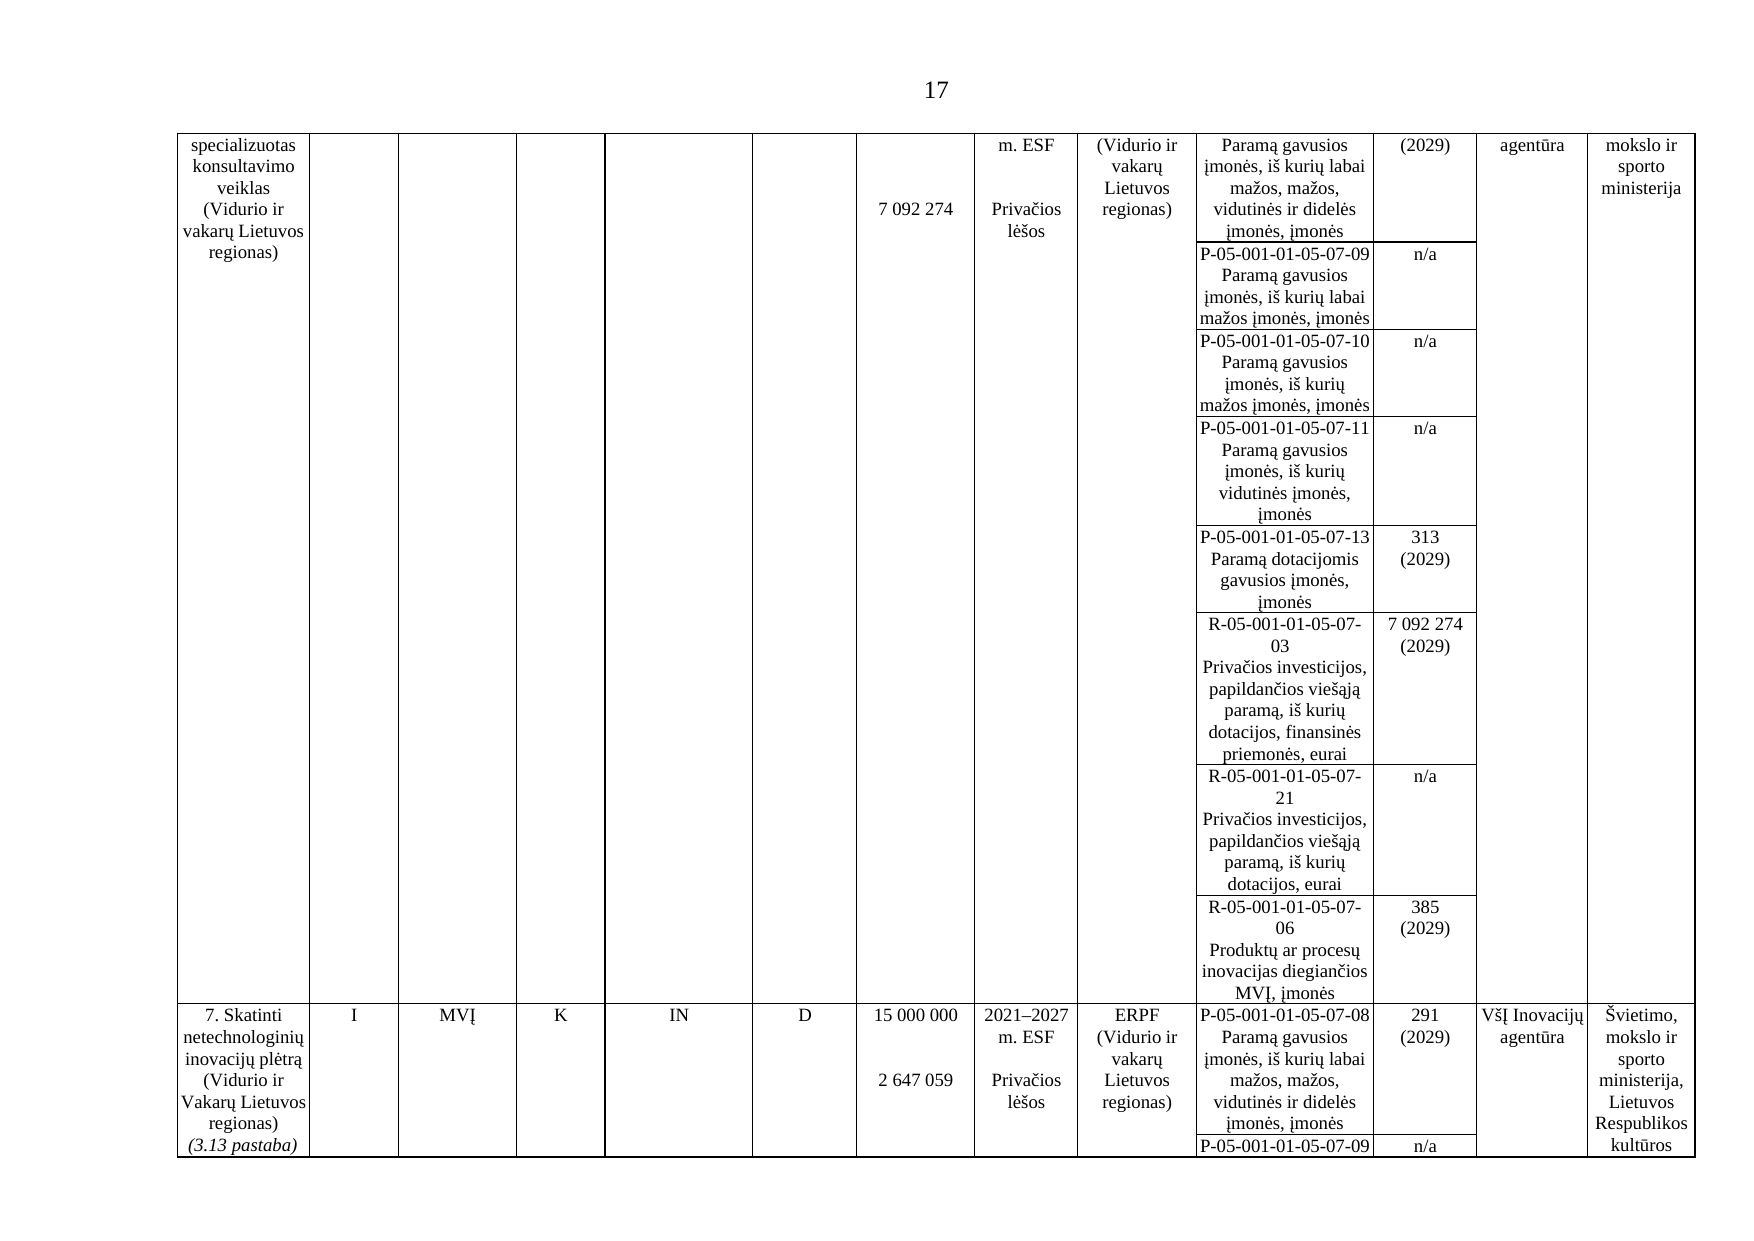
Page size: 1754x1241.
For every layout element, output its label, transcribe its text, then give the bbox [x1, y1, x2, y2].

table_cell mokslo ir sporto ministerija [1588, 134, 1694, 1003]
table_cell n/a [1374, 417, 1476, 525]
table_cell [606, 134, 752, 1003]
table_cell R-05-001-01-05-07-21 Privačios investicijos, papildančios viešąją paramą, iš kurių dotacijos, eurai [1197, 765, 1373, 894]
table_cell 7 092 274 [857, 134, 974, 1003]
table_cell m. ESF Privačios lėšos [975, 134, 1077, 1003]
table_cell 291 (2029) [1374, 1004, 1476, 1134]
table_cell 2021–2027 m. ESF Privačios lėšos [975, 1004, 1077, 1156]
table_cell I [310, 1004, 398, 1156]
table_cell 15 000 000 2 647 059 [857, 1004, 974, 1156]
table_cell ERPF (Vidurio ir vakarų Lietuvos regionas) [1078, 1004, 1196, 1156]
table_cell [399, 134, 516, 1003]
table_cell specializuotas konsultavimo veiklas (Vidurio ir vakarų Lietuvos regionas) [178, 134, 309, 1003]
table_cell 7 092 274 (2029) [1374, 613, 1476, 764]
table_cell Paramą gavusios įmonės, iš kurių labai mažos, mažos, vidutinės ir didelės įmonės, įmonės [1197, 134, 1373, 241]
table_cell P-05-001-01-05-07-08 Paramą gavusios įmonės, iš kurių labai mažos, mažos, vidutinės ir didelės įmonės, įmonės [1197, 1004, 1373, 1134]
table_cell Švietimo, mokslo ir sporto ministerija, Lietuvos Respublikos kultūros [1588, 1004, 1694, 1156]
table_cell 385 (2029) [1374, 896, 1476, 1003]
table_cell P-05-001-01-05-07-11 Paramą gavusios įmonės, iš kurių vidutinės įmonės, įmonės [1197, 417, 1373, 525]
table_cell [517, 134, 604, 1003]
table_cell K [517, 1004, 604, 1156]
table_cell P-05-001-01-05-07-09 Paramą gavusios įmonės, iš kurių labai mažos įmonės, įmonės [1197, 243, 1373, 329]
table_cell 313 (2029) [1374, 526, 1476, 612]
table_cell n/a [1374, 765, 1476, 894]
table_cell D [753, 1004, 856, 1156]
table_cell VšĮ Inovacijų agentūra [1477, 1004, 1587, 1156]
table_cell IN [606, 1004, 752, 1156]
table_cell MVĮ [399, 1004, 516, 1156]
table_cell agentūra [1477, 134, 1587, 1003]
table_cell P-05-001-01-05-07-09 [1197, 1135, 1373, 1156]
table_cell (2029) [1374, 134, 1476, 241]
table_cell 7. Skatinti netechnologinių inovacijų plėtrą (Vidurio ir Vakarų Lietuvos regionas) (3.13 pastaba) [178, 1004, 309, 1156]
table_cell R-05-001-01-05-07-03 Privačios investicijos, papildančios viešąją paramą, iš kurių dotacijos, finansinės priemonės, eurai [1197, 613, 1373, 764]
table_cell P-05-001-01-05-07-13 Paramą dotacijomis gavusios įmonės, įmonės [1197, 526, 1373, 612]
table_cell n/a [1374, 330, 1476, 416]
table_cell P-05-001-01-05-07-10 Paramą gavusios įmonės, iš kurių mažos įmonės, įmonės [1197, 330, 1373, 416]
table_cell [310, 134, 398, 1003]
table_cell (Vidurio ir vakarų Lietuvos regionas) [1078, 134, 1196, 1003]
table_cell n/a [1374, 1135, 1476, 1156]
table_cell n/a [1374, 243, 1476, 329]
table_cell R-05-001-01-05-07-06 Produktų ar procesų inovacijas diegiančios MVĮ, įmonės [1197, 896, 1373, 1003]
table_cell [753, 134, 856, 1003]
